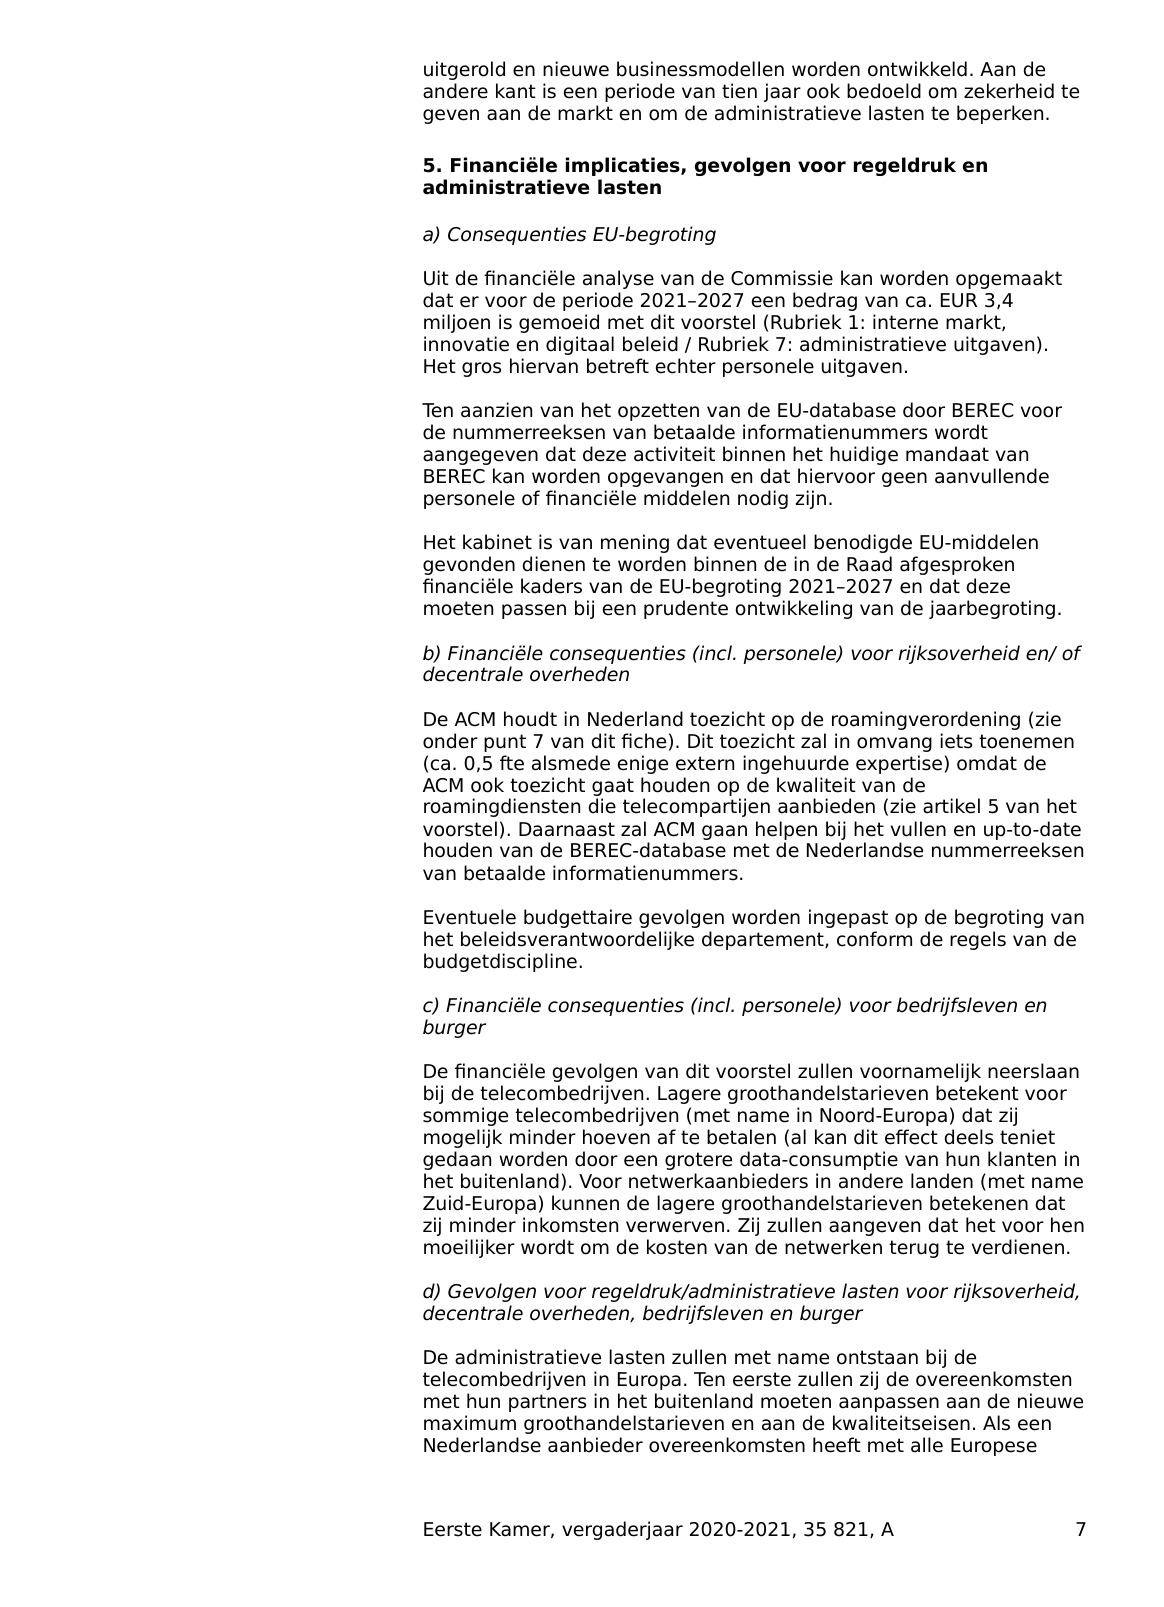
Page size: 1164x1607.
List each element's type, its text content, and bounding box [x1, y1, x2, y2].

text Uit de financiële analyse van de Commissie kan worden opgemaakt dat er voor de periode 2021–2027 een bedrag van ca. EUR 3,4 miljoen is gemoeid met dit voorstel (Rubriek 1: interne markt, innovatie en digitaal beleid / Rubriek 7: administratieve uitgaven). Het gros hiervan betreft echter personele uitgaven. [422, 268, 1087, 378]
subtitle 5. Financiële implicaties, gevolgen voor regeldruk en administratieve lasten [422, 155, 1087, 199]
subtitle b) Financiële consequenties (incl. personele) voor rijksoverheid en/ of decentrale overheden [422, 642, 1087, 686]
subtitle d) Gevolgen voor regeldruk/administratieve lasten voor rijksoverheid, decentrale overheden, bedrijfsleven en burger [422, 1281, 1087, 1325]
text uitgerold en nieuwe businessmodellen worden ontwikkeld. Aan de andere kant is een periode van tien jaar ook bedoeld om zekerheid te geven aan de markt en om de administratieve lasten te beperken. [422, 59, 1087, 125]
text Ten aanzien van het opzetten van de EU-database door BEREC voor de nummerreeksen van betaalde informatienummers wordt aangegeven dat deze activiteit binnen het huidige mandaat van BEREC kan worden opgevangen en dat hiervoor geen aanvullende personele of financiële middelen nodig zijn. [422, 400, 1087, 510]
text Eventuele budgettaire gevolgen worden ingepast op de begroting van het beleidsverantwoordelijke departement, conform de regels van de budgetdiscipline. [422, 907, 1087, 972]
text De administratieve lasten zullen met name ontstaan bij de telecombedrijven in Europa. Ten eerste zullen zij de overeenkomsten met hun partners in het buitenland moeten aanpassen aan de nieuwe maximum groothandelstarieven en aan de kwaliteitseisen. Als een Nederlandse aanbieder overeenkomsten heeft met alle Europese [422, 1347, 1087, 1457]
text De ACM houdt in Nederland toezicht op de roamingverordening (zie onder punt 7 van dit fiche). Dit toezicht zal in omvang iets toenemen (ca. 0,5 fte alsmede enige extern ingehuurde expertise) omdat de ACM ook toezicht gaat houden op de kwaliteit van de roamingdiensten die telecompartijen aanbieden (zie artikel 5 van het voorstel). Daarnaast zal ACM gaan helpen bij het vullen en up-to-date houden van de BEREC-database met de Nederlandse nummerreeksen van betaalde informatienummers. [422, 708, 1087, 884]
text De financiële gevolgen van dit voorstel zullen voornamelijk neerslaan bij de telecombedrijven. Lagere groothandelstarieven betekent voor sommige telecombedrijven (met name in Noord-Europa) dat zij mogelijk minder hoeven af te betalen (al kan dit effect deels teniet gedaan worden door een grotere data-consumptie van hun klanten in het buitenland). Voor netwerkaanbieders in andere landen (met name Zuid-Europa) kunnen de lagere groothandelstarieven betekenen dat zij minder inkomsten verwerven. Zij zullen aangeven dat het voor hen moeilijker wordt om de kosten van de netwerken terug te verdienen. [422, 1061, 1087, 1259]
subtitle c) Financiële consequenties (incl. personele) voor bedrijfsleven en burger [422, 995, 1087, 1039]
text Het kabinet is van mening dat eventueel benodigde EU-middelen gevonden dienen te worden binnen de in de Raad afgesproken financiële kaders van de EU-begroting 2021–2027 en dat deze moeten passen bij een prudente ontwikkeling van de jaarbegroting. [422, 532, 1087, 620]
subtitle a) Consequenties EU-begroting [422, 224, 1087, 246]
